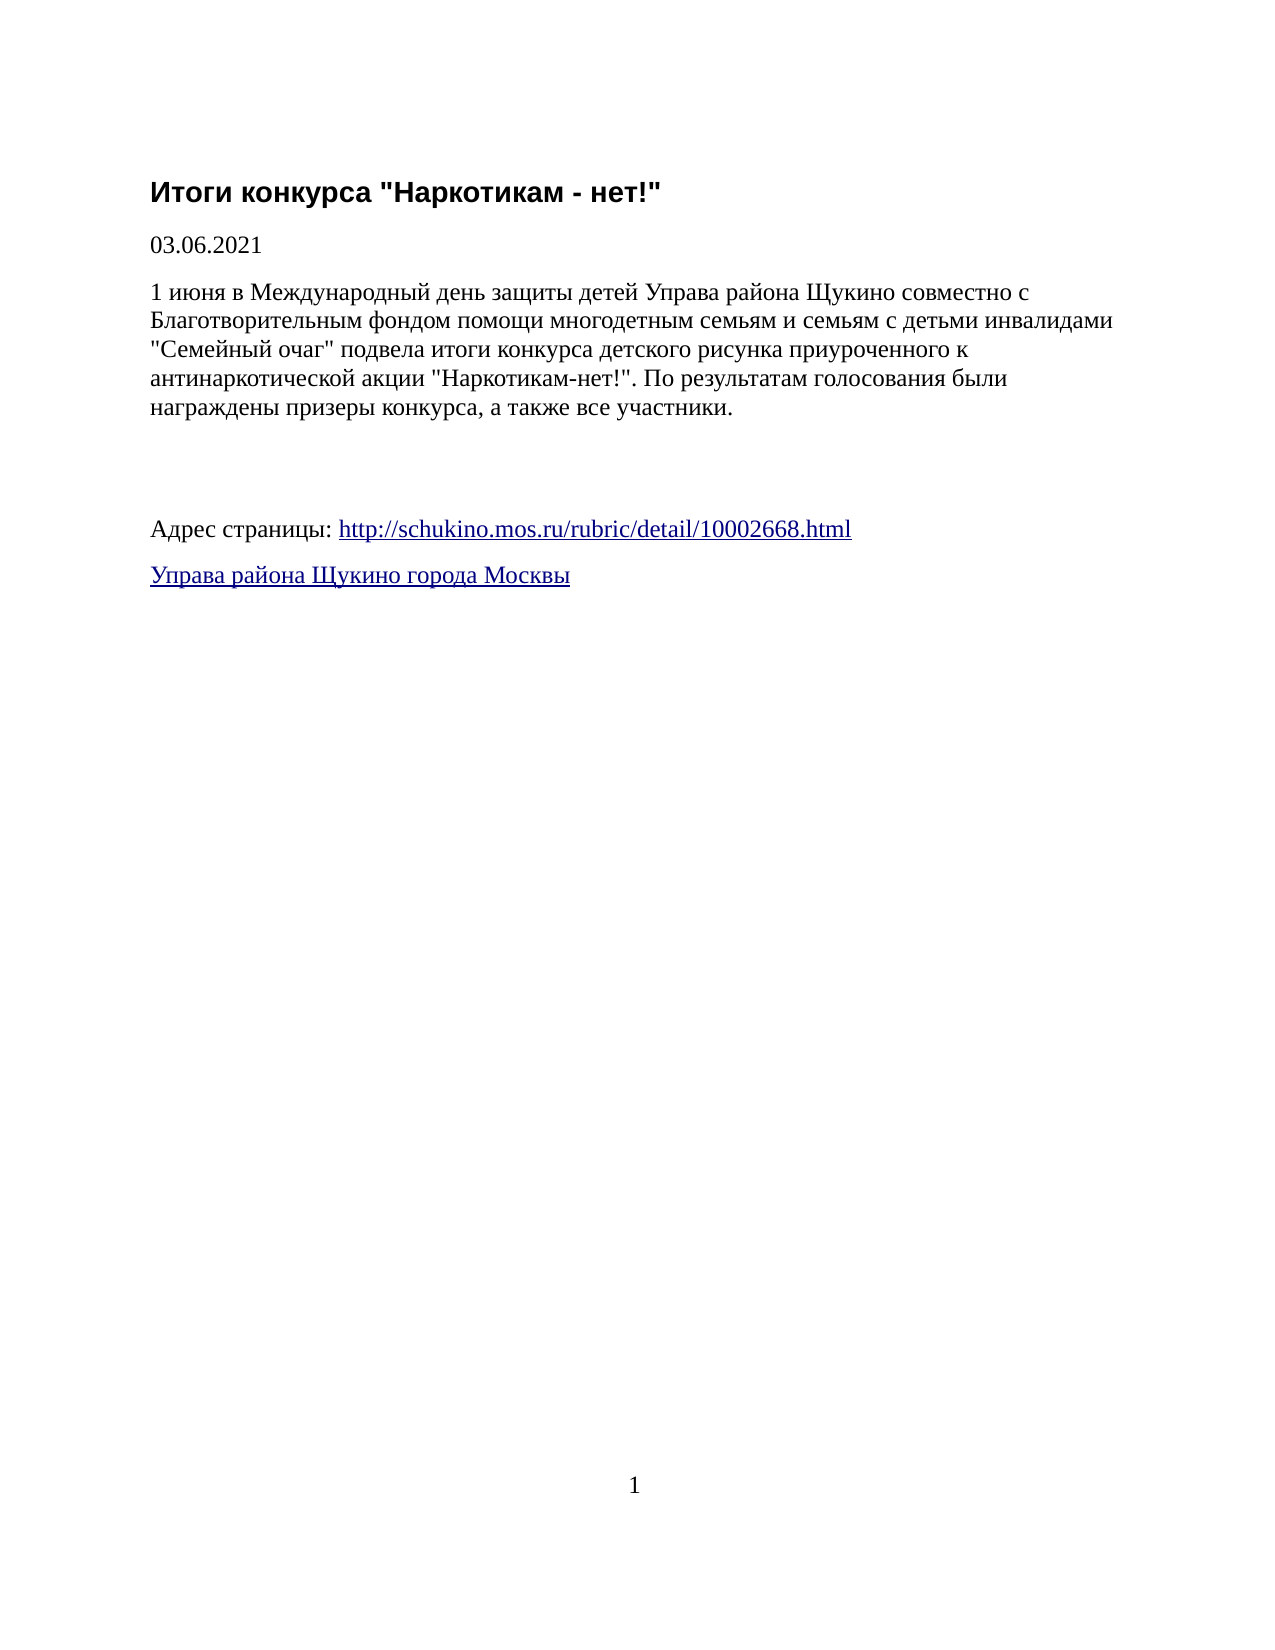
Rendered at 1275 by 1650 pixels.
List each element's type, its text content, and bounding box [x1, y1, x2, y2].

subtitle Итоги конкурса "Наркотикам - нет!" [150, 175, 1125, 208]
text Адрес страницы: http://schukino.mos.ru/rubric/detail/10002668.html [150, 514, 1125, 542]
text 03.06.2021 [150, 230, 1125, 259]
text 1 июня в Международный день защиты детей Управа района Щукино совместно с Благотворительным фондом помощи многодетным семьям и семьям с детьми инвалидами "Семейный очаг" подвела итоги конкурса детского рисунка приуроченного к антинаркотической акции "Наркотикам-нет!". По результатам голосования были награждены призеры конкурса, а также все участники. [150, 277, 1125, 420]
text Управа района Щукино города Москвы [150, 560, 1125, 589]
